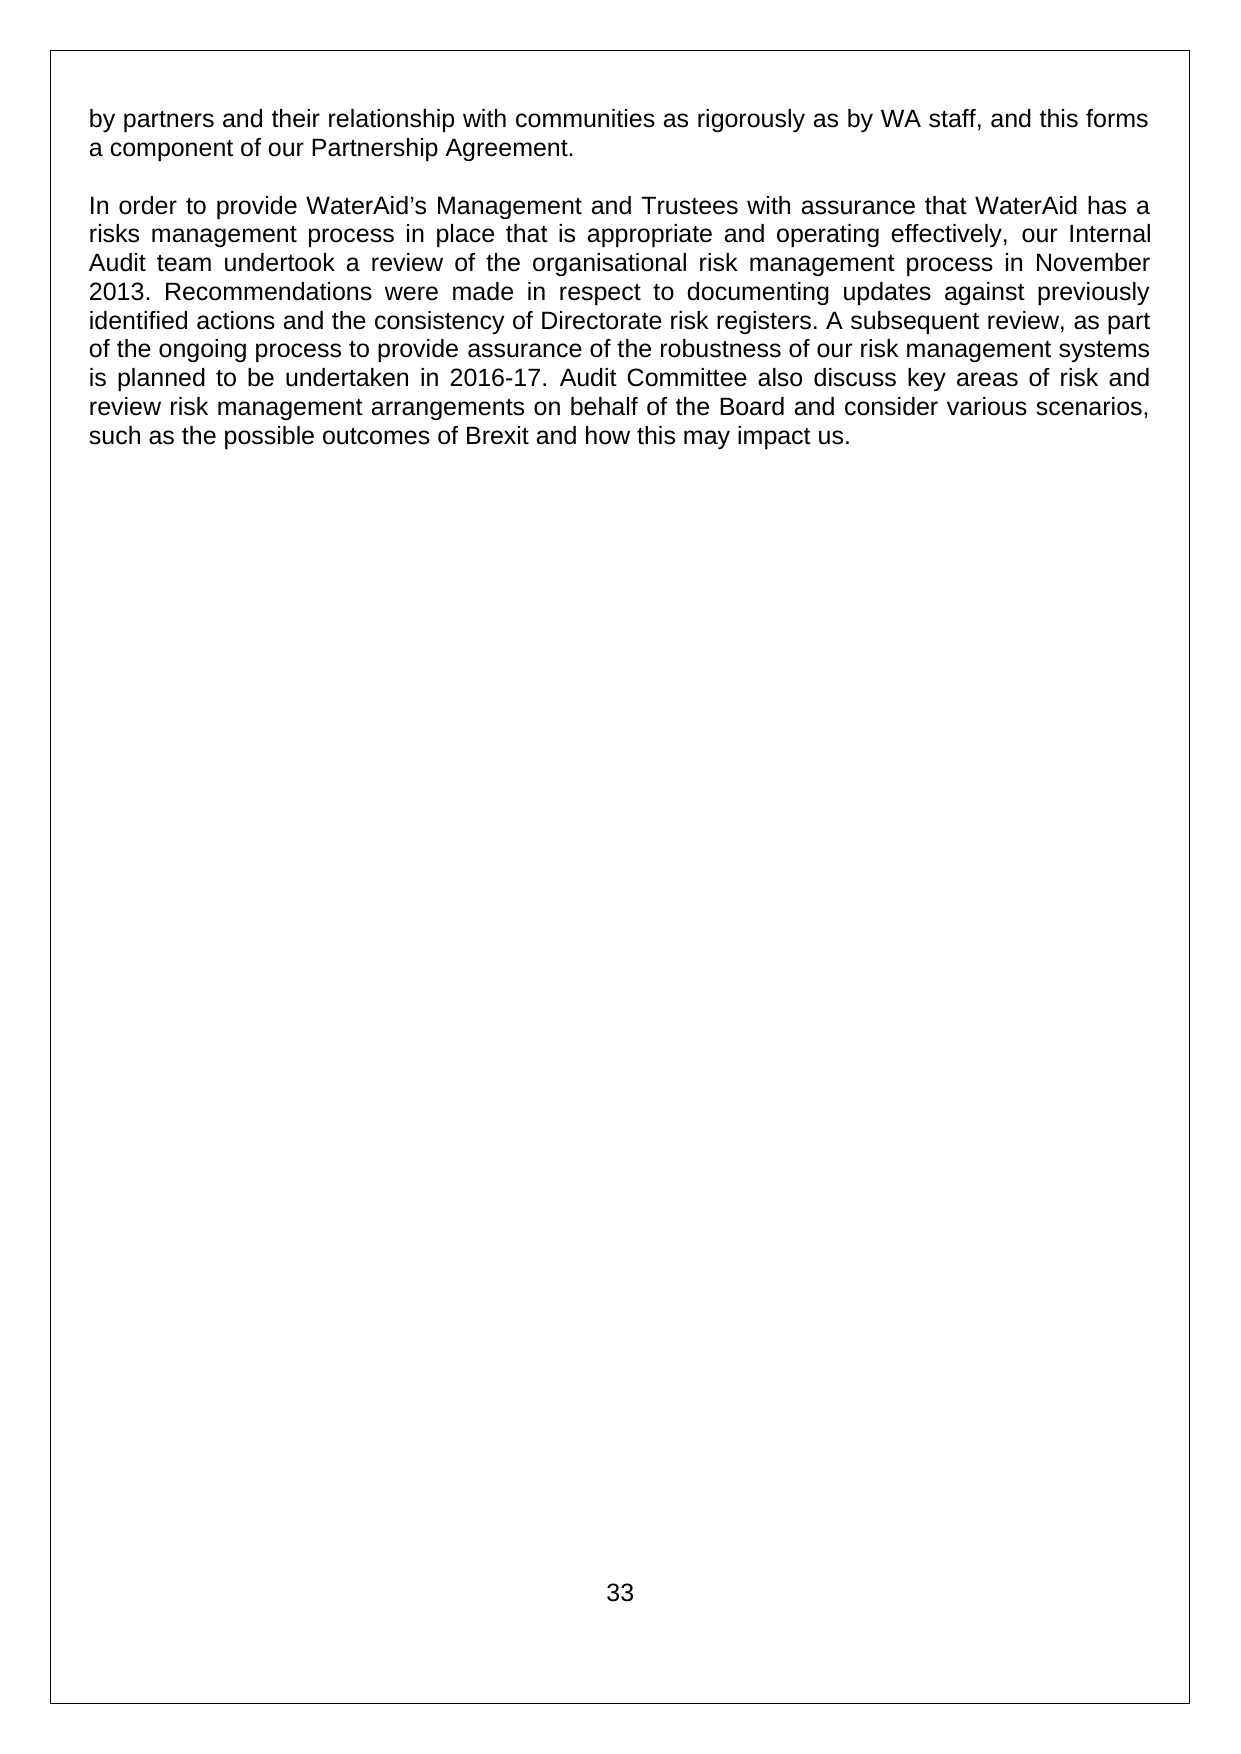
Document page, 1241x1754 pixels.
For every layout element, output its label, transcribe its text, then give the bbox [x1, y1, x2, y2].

text In order to provide WaterAid’s Management and Trustees with assurance that WaterAid has a risks management process in place that is appropriate and operating effectively, our Internal Audit team undertook a review of the organisational risk management process in November 2013. Recommendations were made in respect to documenting updates against previously identified actions and the consistency of Directorate risk registers. A subsequent review, as part of the ongoing process to provide assurance of the robustness of our risk management systems is planned to be undertaken in 2016-17. Audit Committee also discuss key areas of risk and review risk management arrangements on behalf of the Board and consider various scenarios, such as the possible outcomes of Brexit and how this may impact us. [89, 191, 1152, 449]
text by partners and their relationship with communities as rigorously as by WA staff, and this forms a component of our Partnership Agreement. [89, 104, 1152, 162]
